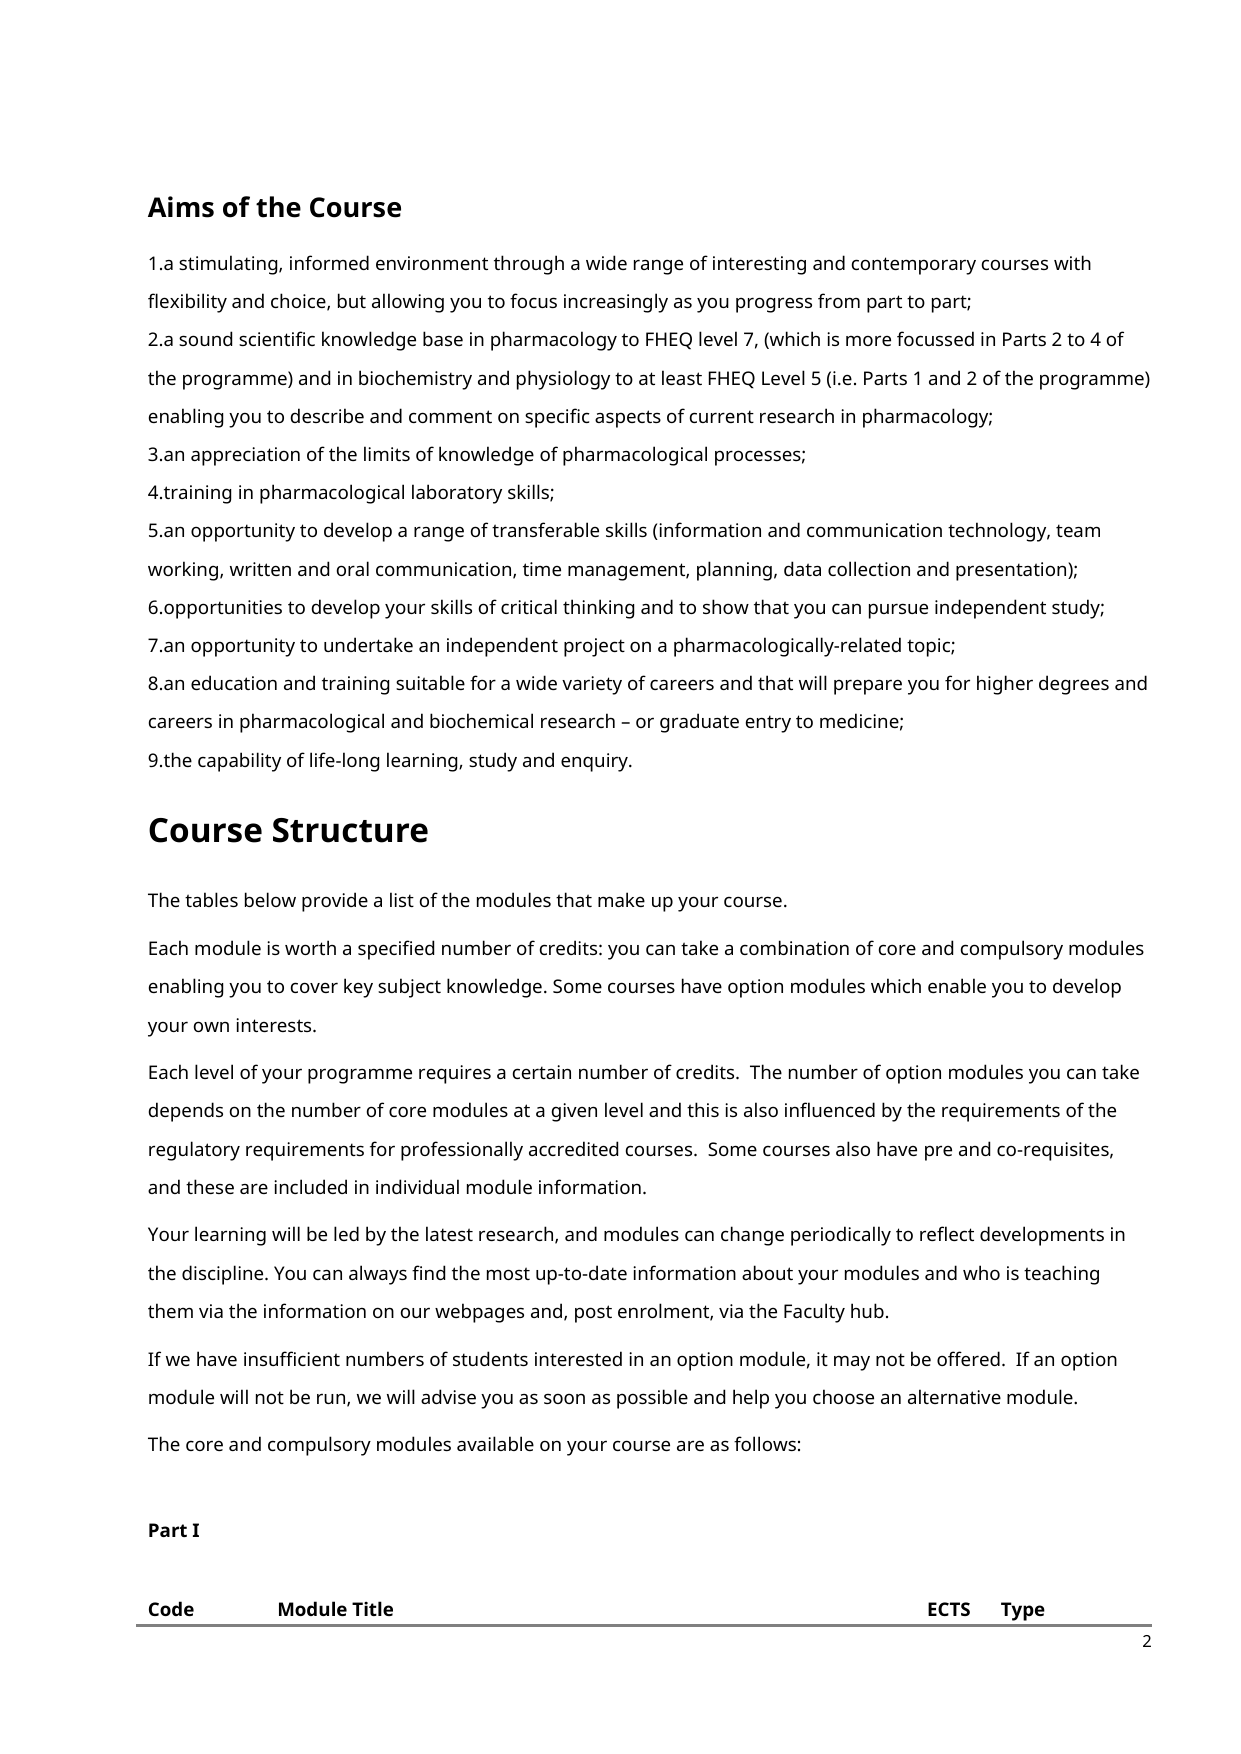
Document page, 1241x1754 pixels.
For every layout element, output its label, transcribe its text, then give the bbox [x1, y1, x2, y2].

text Each level of your programme requires a certain number of credits. The number of option modules you can take depends on the number of core modules at a given level and this is also influenced by the requirements of the regulatory requirements for professionally accredited courses. Some courses also have pre and co-requisites, and these are included in individual module information. [148, 1059, 1152, 1200]
text Each module is worth a specified number of credits: you can take a combination of core and compulsory modules enabling you to cover key subject knowledge. Some courses have option modules which enable you to develop your own interests. [148, 935, 1152, 1037]
table_cell Code [136, 1596, 266, 1624]
text The core and compulsory modules available on your course are as follows: [148, 1432, 1152, 1457]
table_header Part I [136, 1479, 1152, 1596]
text If we have insufficient numbers of students interested in an option module, it may not be offered. If an option module will not be run, we will advise you as soon as possible and help you choose an alternative module. [148, 1346, 1152, 1409]
table_cell Module Title [266, 1596, 916, 1624]
subtitle Course Structure [148, 807, 1152, 853]
text 1.a stimulating, informed environment through a wide range of interesting and contemporary courses with flexibility and choice, but allowing you to focus increasingly as you progress from part to part; 2.a sound scientific knowledge base in pharmacology to FHEQ level 7, (which is more focussed in Parts 2 to 4 of the programme) and in biochemistry and physiology to at least FHEQ Level 5 (i.e. Parts 1 and 2 of the programme) enabling you to describe and comment on specific aspects of current research in pharmacology; 3.an appreciation of the limits of knowledge of pharmacological processes; 4.training in pharmacological laboratory skills; 5.an opportunity to develop a range of transferable skills (information and communication technology, team working, written and oral communication, time management, planning, data collection and presentation); 6.opportunities to develop your skills of critical thinking and to show that you can pursue independent study; 7.an opportunity to undertake an independent project on a pharmacologically-related topic; 8.an education and training suitable for a wide variety of careers and that will prepare you for higher degrees and careers in pharmacological and biochemical research – or graduate entry to medicine; 9.the capability of life-long learning, study and enquiry. [148, 250, 1152, 773]
table_cell ECTS [916, 1596, 989, 1624]
table_cell Type [989, 1596, 1152, 1624]
subtitle Aims of the Course [148, 188, 1152, 225]
text The tables below provide a list of the modules that make up your course. [148, 888, 1152, 913]
text Your learning will be led by the latest research, and modules can change periodically to reflect developments in the discipline. You can always find the most up-to-date information about your modules and who is teaching them via the information on our webpages and, post enrolment, via the Faculty hub. [148, 1222, 1152, 1324]
